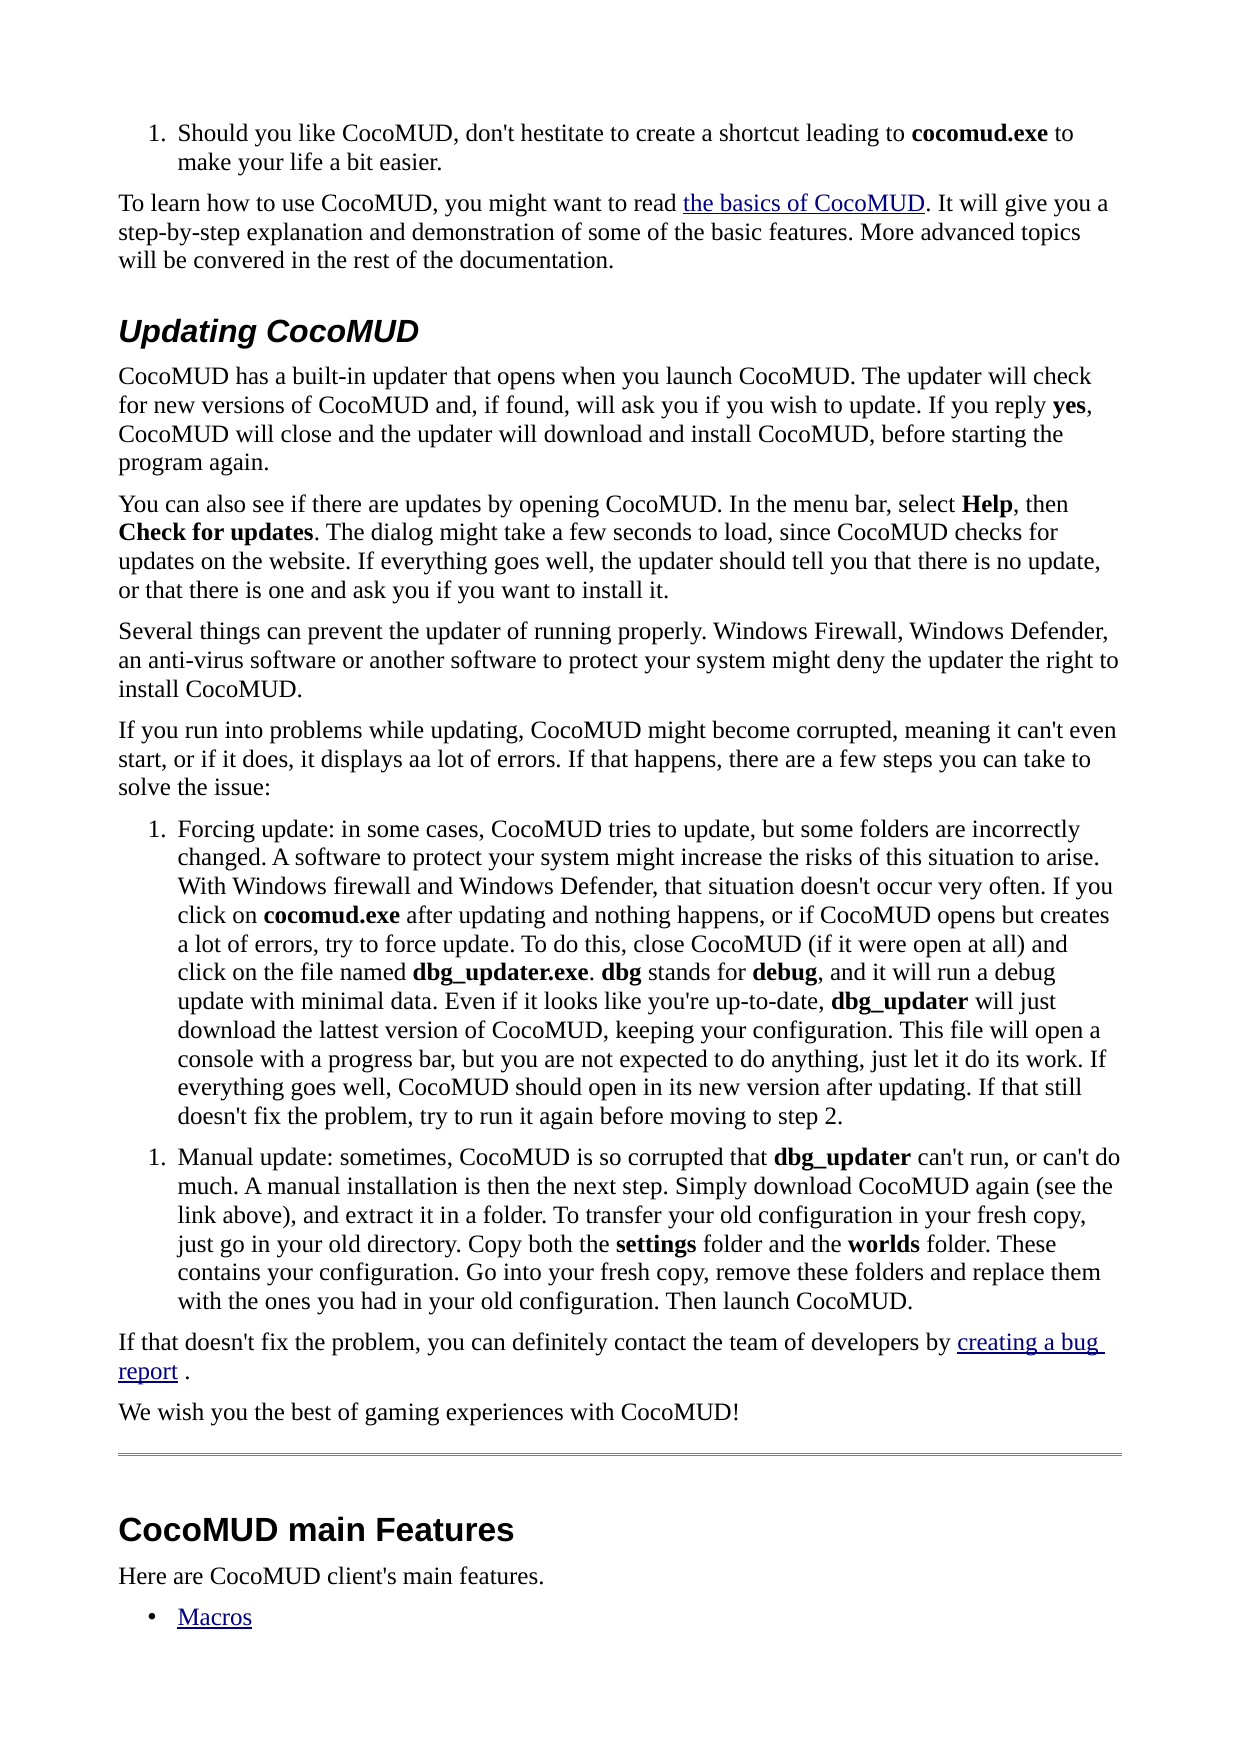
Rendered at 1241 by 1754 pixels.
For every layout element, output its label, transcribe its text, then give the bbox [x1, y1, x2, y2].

list Macros [148, 1602, 1122, 1631]
list Manual update: sometimes, CocoMUD is so corrupted that dbg_updater can't run, or can't do much. A manual installation is then the next step. Simply download CocoMUD again (see the link above), and extract it in a folder. To transfer your old configuration in your fresh copy, just go in your old directory. Copy both the settings folder and the worlds folder. These contains your configuration. Go into your fresh copy, remove these folders and replace them with the ones you had in your old configuration. Then launch CocoMUD. [148, 1142, 1122, 1315]
text We wish you the best of gaming experiences with CocoMUD! [118, 1397, 1122, 1426]
text If you run into problems while updating, CocoMUD might become corrupted, meaning it can't even start, or if it does, it displays aa lot of errors. If that happens, there are a few steps you can take to solve the issue: [118, 715, 1122, 801]
text If that doesn't fix the problem, you can definitely contact the team of developers by creating a bug report . [118, 1327, 1122, 1385]
list Should you like CocoMUD, don't hestitate to create a shortcut leading to cocomud.exe to make your life a bit easier. [148, 118, 1122, 176]
text You can also see if there are updates by opening CocoMUD. In the menu bar, select Help, then Check for updates. The dialog might take a few seconds to load, since CocoMUD checks for updates on the website. If everything goes well, the updater should tell you that there is no update, or that there is one and ask you if you want to install it. [118, 489, 1122, 604]
text To learn how to use CocoMUD, you might want to read the basics of CocoMUD. It will give you a step-by-step explanation and demonstration of some of the basic features. More advanced topics will be convered in the rest of the documentation. [118, 188, 1122, 274]
subtitle CocoMUD main Features [118, 1510, 1122, 1548]
text Several things can prevent the updater of running properly. Windows Firewall, Windows Defender, an anti-virus software or another software to protect your system might deny the updater the right to install CocoMUD. [118, 616, 1122, 702]
text CocoMUD has a built-in updater that opens when you launch CocoMUD. The updater will check for new versions of CocoMUD and, if found, will ask you if you wish to update. If you reply yes, CocoMUD will close and the updater will download and install CocoMUD, before starting the program again. [118, 361, 1122, 476]
text Here are CocoMUD client's main features. [118, 1561, 1122, 1590]
list Forcing update: in some cases, CocoMUD tries to update, but some folders are incorrectly changed. A software to protect your system might increase the risks of this situation to arise. With Windows firewall and Windows Defender, that situation doesn't occur very often. If you click on cocomud.exe after updating and nothing happens, or if CocoMUD opens but creates a lot of errors, try to force update. To do this, close CocoMUD (if it were open at all) and click on the file named dbg_updater.exe. dbg stands for debug, and it will run a debug update with minimal data. Even if it looks like you're up-to-date, dbg_updater will just download the lattest version of CocoMUD, keeping your configuration. This file will open a console with a progress bar, but you are not expected to do anything, just let it do its work. If everything goes well, CocoMUD should open in its new version after updating. If that still doesn't fix the problem, try to run it again before moving to step 2. [148, 814, 1122, 1130]
subtitle Updating CocoMUD [118, 312, 1122, 349]
